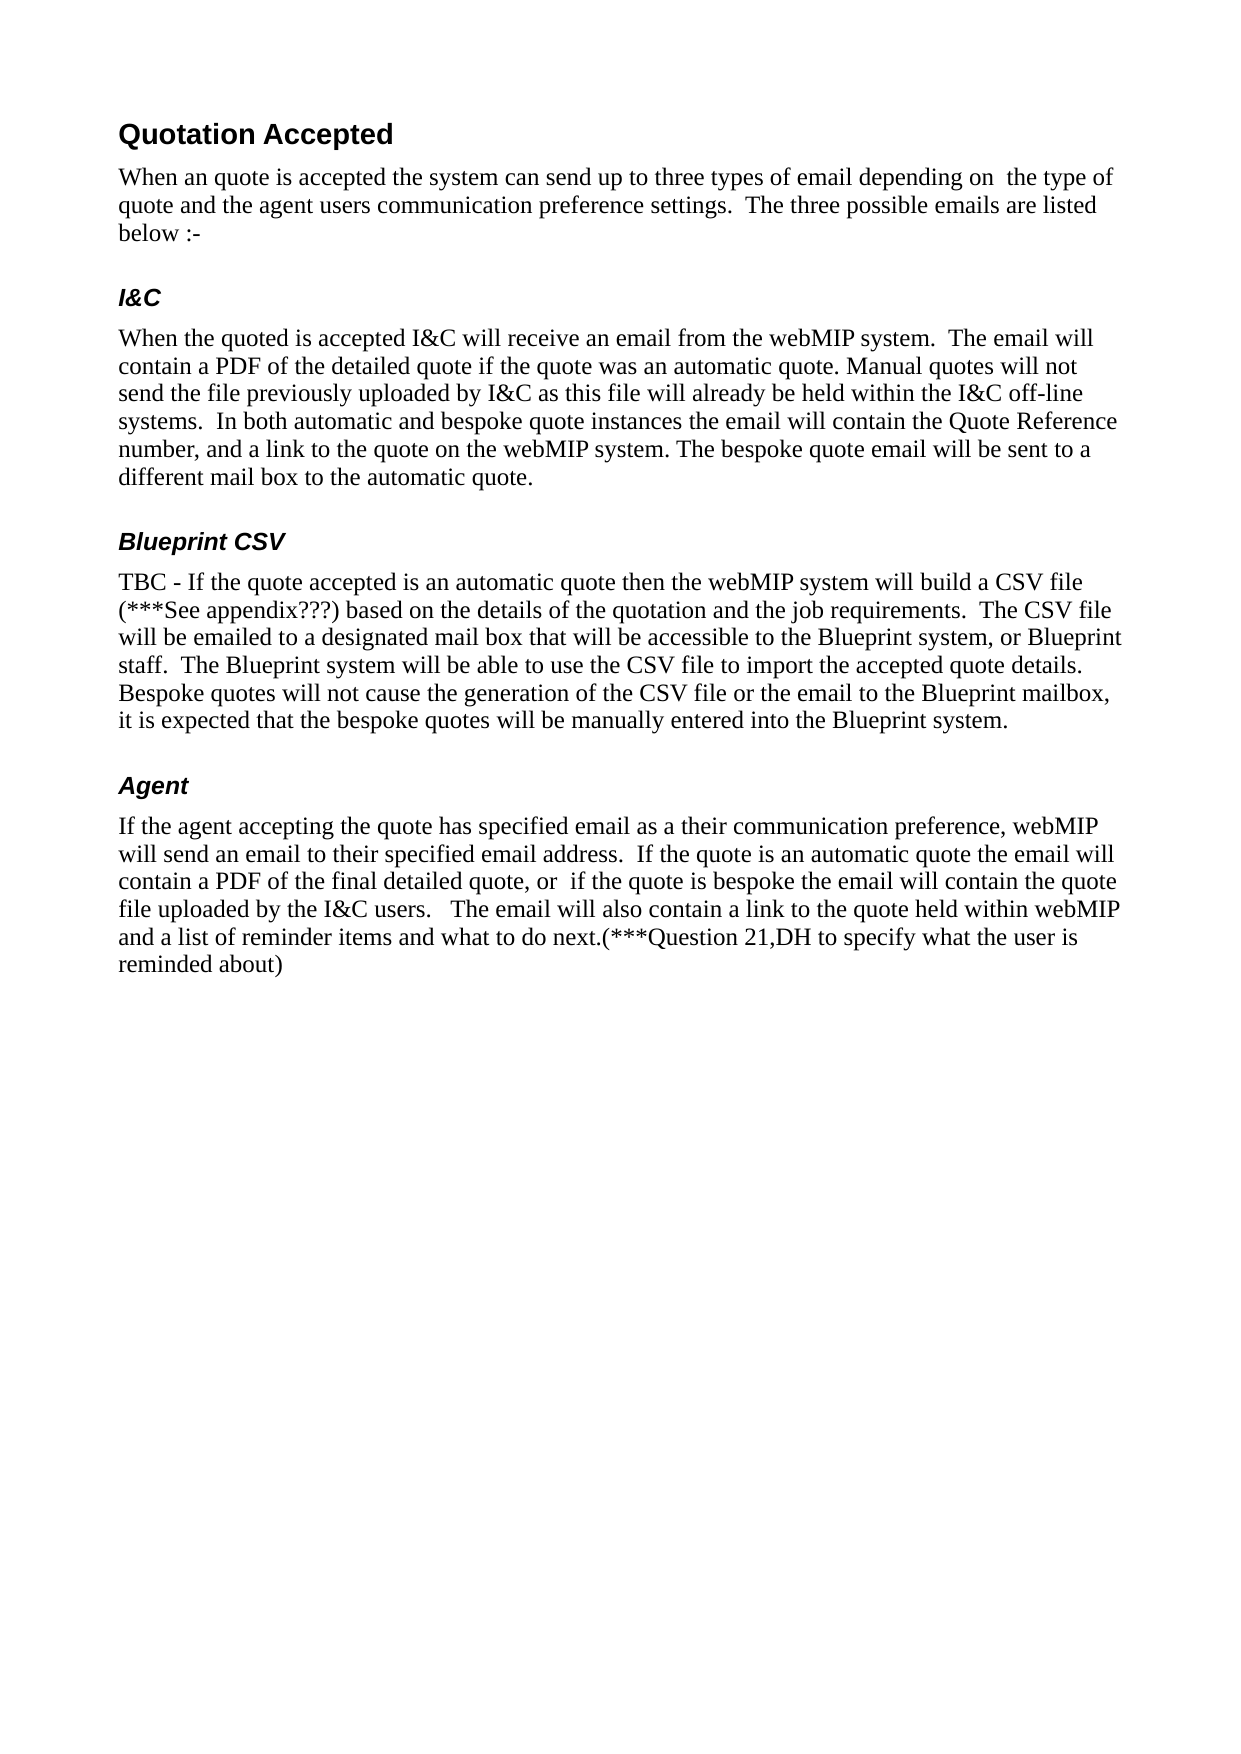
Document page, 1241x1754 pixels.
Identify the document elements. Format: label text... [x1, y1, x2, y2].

text When an quote is accepted the system can send up to three types of email depending on the type of quote and the agent users communication preference settings. The three possible emails are listed below :- [118, 163, 1122, 246]
text When the quoted is accepted I&C will receive an email from the webMIP system. The email will contain a PDF of the detailed quote if the quote was an automatic quote. Manual quotes will not send the file previously uploaded by I&C as this file will already be held within the I&C off-line systems. In both automatic and bespoke quote instances the email will contain the Quote Reference number, and a link to the quote on the webMIP system. The bespoke quote email will be sent to a different mail box to the automatic quote. [118, 324, 1122, 490]
text If the agent accepting the quote has specified email as a their communication preference, webMIP will send an email to their specified email address. If the quote is an automatic quote the email will contain a PDF of the final detailed quote, or if the quote is bespoke the email will contain the quote file uploaded by the I&C users. The email will also contain a link to the quote held within webMIP and a list of reminder items and what to do next.(***Question 21,DH to specify what the user is reminded about) [118, 812, 1122, 978]
subtitle Quotation Accepted [118, 118, 1122, 151]
subtitle I&C [118, 284, 1122, 312]
subtitle Agent [118, 772, 1122, 799]
text TBC - If the quote accepted is an automatic quote then the webMIP system will build a CSV file (***See appendix???) based on the details of the quotation and the job requirements. The CSV file will be emailed to a designated mail box that will be accessible to the Blueprint system, or Blueprint staff. The Blueprint system will be able to use the CSV file to import the accepted quote details. Bespoke quotes will not cause the generation of the CSV file or the email to the Blueprint mailbox, it is expected that the bespoke quotes will be manually entered into the Blueprint system. [118, 568, 1122, 734]
subtitle Blueprint CSV [118, 528, 1122, 556]
